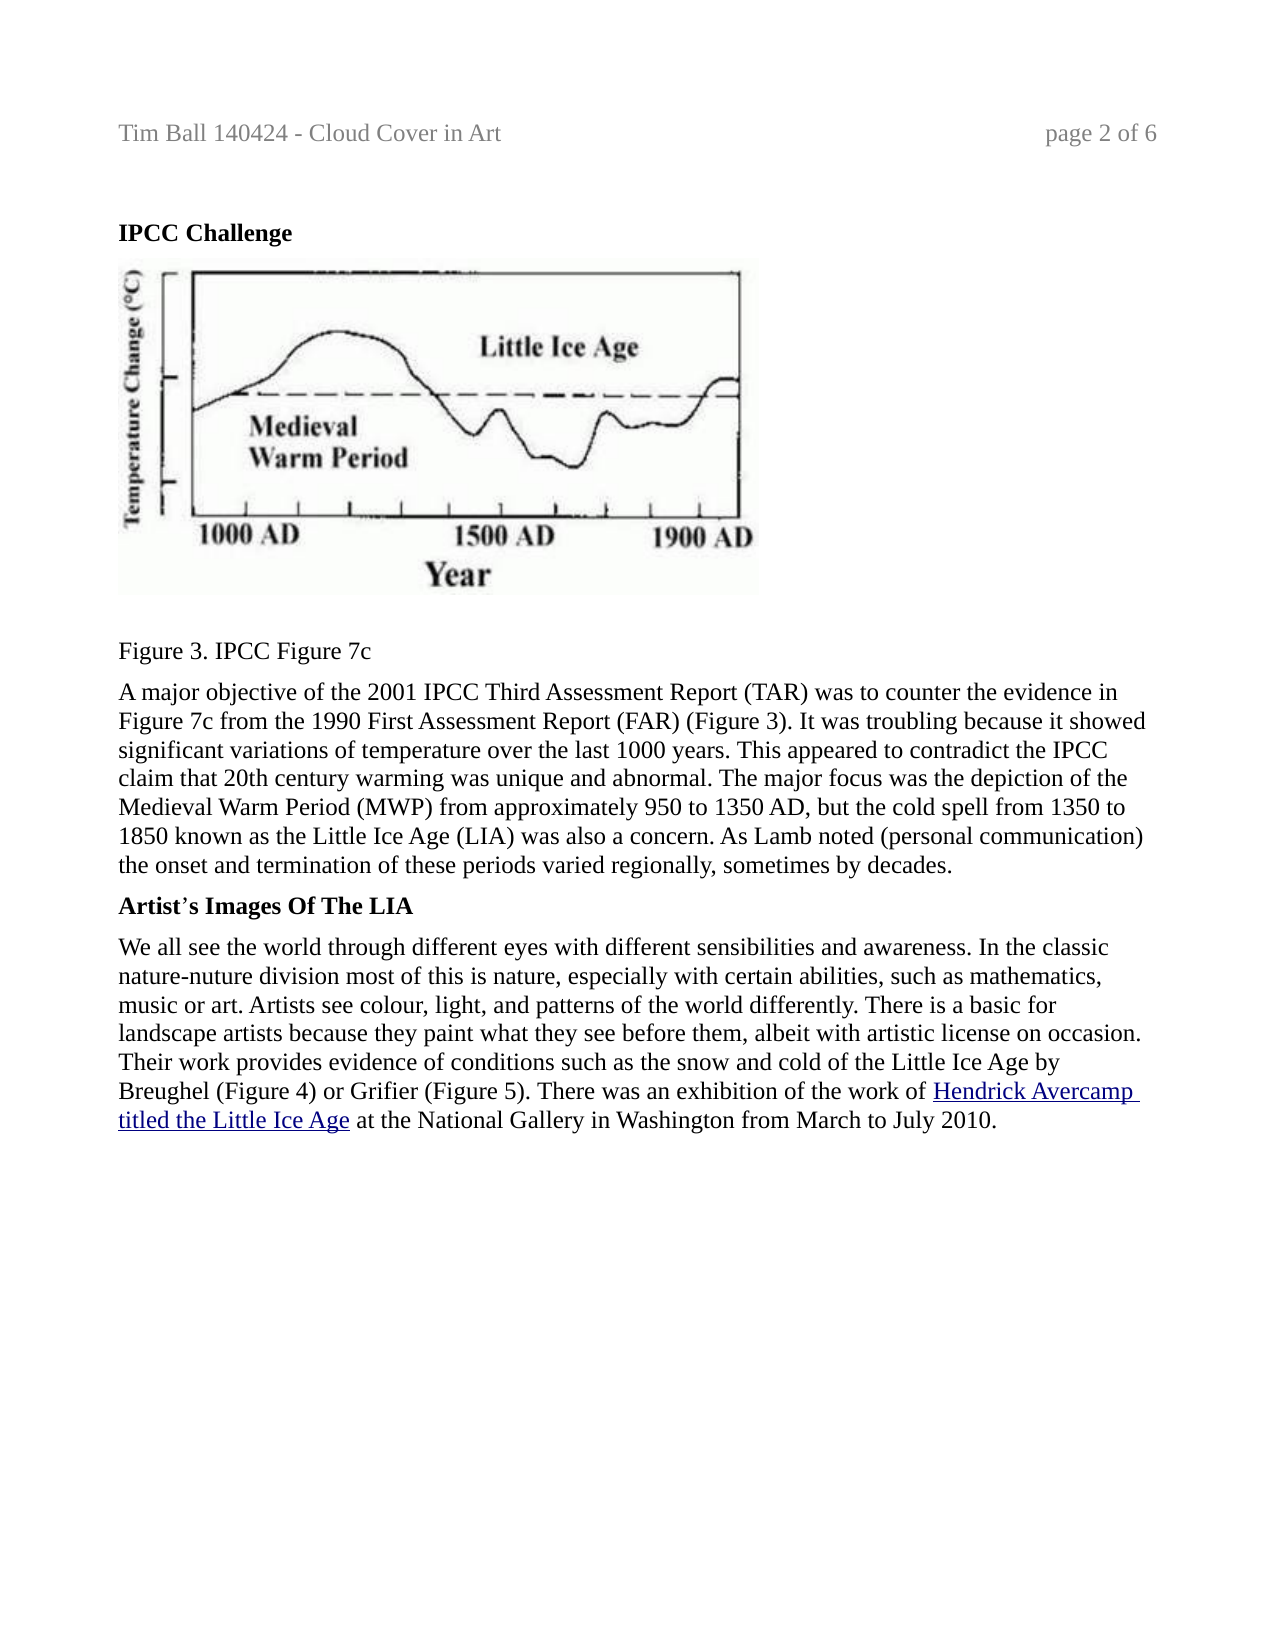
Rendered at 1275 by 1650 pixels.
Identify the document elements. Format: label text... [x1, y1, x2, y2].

text A major objective of the 2001 IPCC Third Assessment Report (TAR) was to counter the evidence in Figure 7c from the 1990 First Assessment Report (FAR) (Figure 3). It was troubling because it showed significant variations of temperature over the last 1000 years. This appeared to contradict the IPCC claim that 20th century warming was unique and abnormal. The major focus was the depiction of the Medieval Warm Period (MWP) from approximately 950 to 1350 AD, but the cold spell from 1350 to 1850 known as the Little Ice Age (LIA) was also a concern. As Lamb noted (personal communication) the onset and termination of these periods varied regionally, sometimes by decades. [118, 677, 1157, 878]
text Figure 3. IPCC Figure 7c [118, 636, 1157, 665]
text Artist’s Images Of The LIA [118, 891, 1157, 920]
text We all see the world through different eyes with different sensibilities and awareness. In the classic nature-nuture division most of this is nature, especially with certain abilities, such as mathematics, music or art. Artists see colour, light, and patterns of the world differently. There is a basic for landscape artists because they paint what they see before them, albeit with artistic license on occasion. Their work provides evidence of conditions such as the snow and cold of the Little Ice Age by Breughel (Figure 4) or Grifier (Figure 5). There was an exhibition of the work of Hendrick Avercamp titled the Little Ice Age at the National Gallery in Washington from March to July 2010. [118, 932, 1157, 1133]
picture [118, 258, 759, 595]
text IPCC Challenge [118, 218, 1157, 246]
